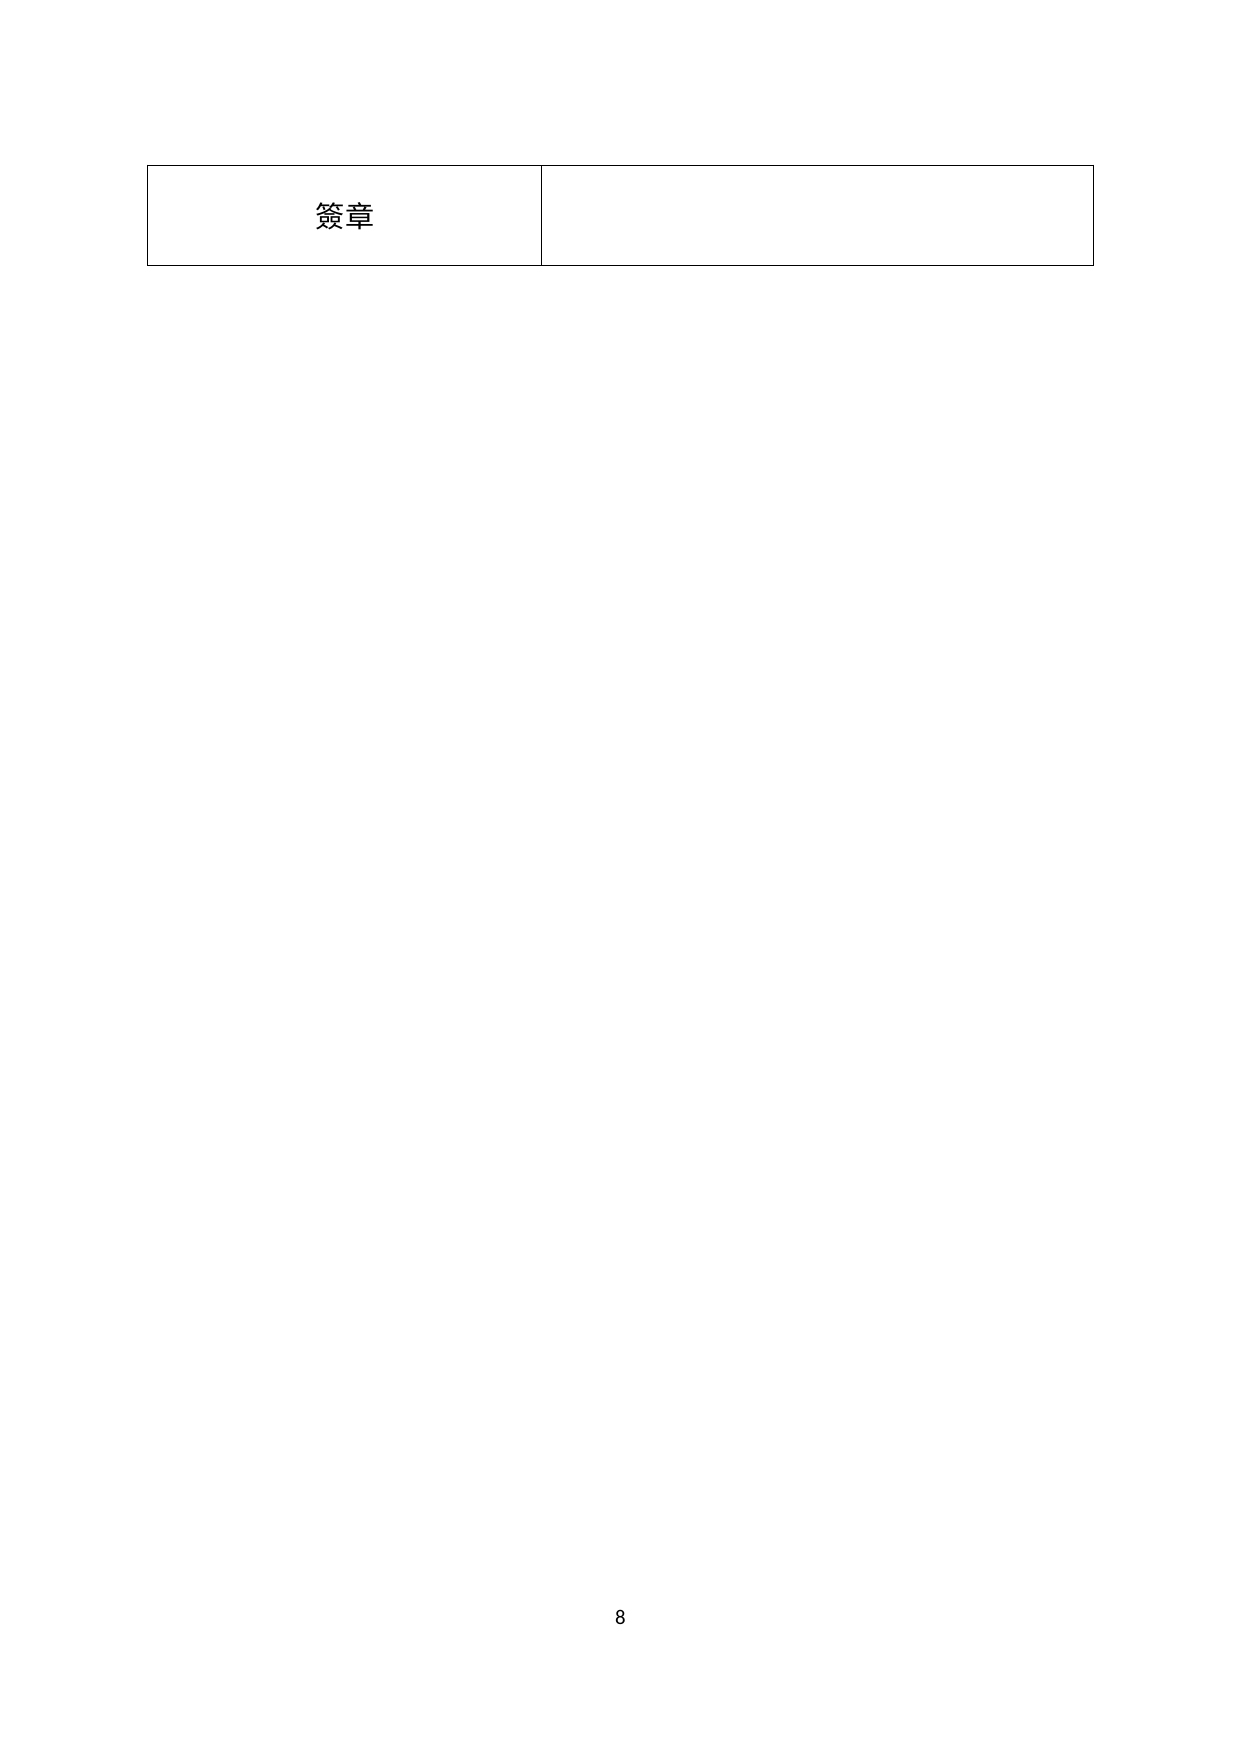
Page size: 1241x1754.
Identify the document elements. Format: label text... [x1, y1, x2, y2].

table_cell 簽章 [148, 166, 541, 265]
table_cell [542, 166, 1093, 265]
